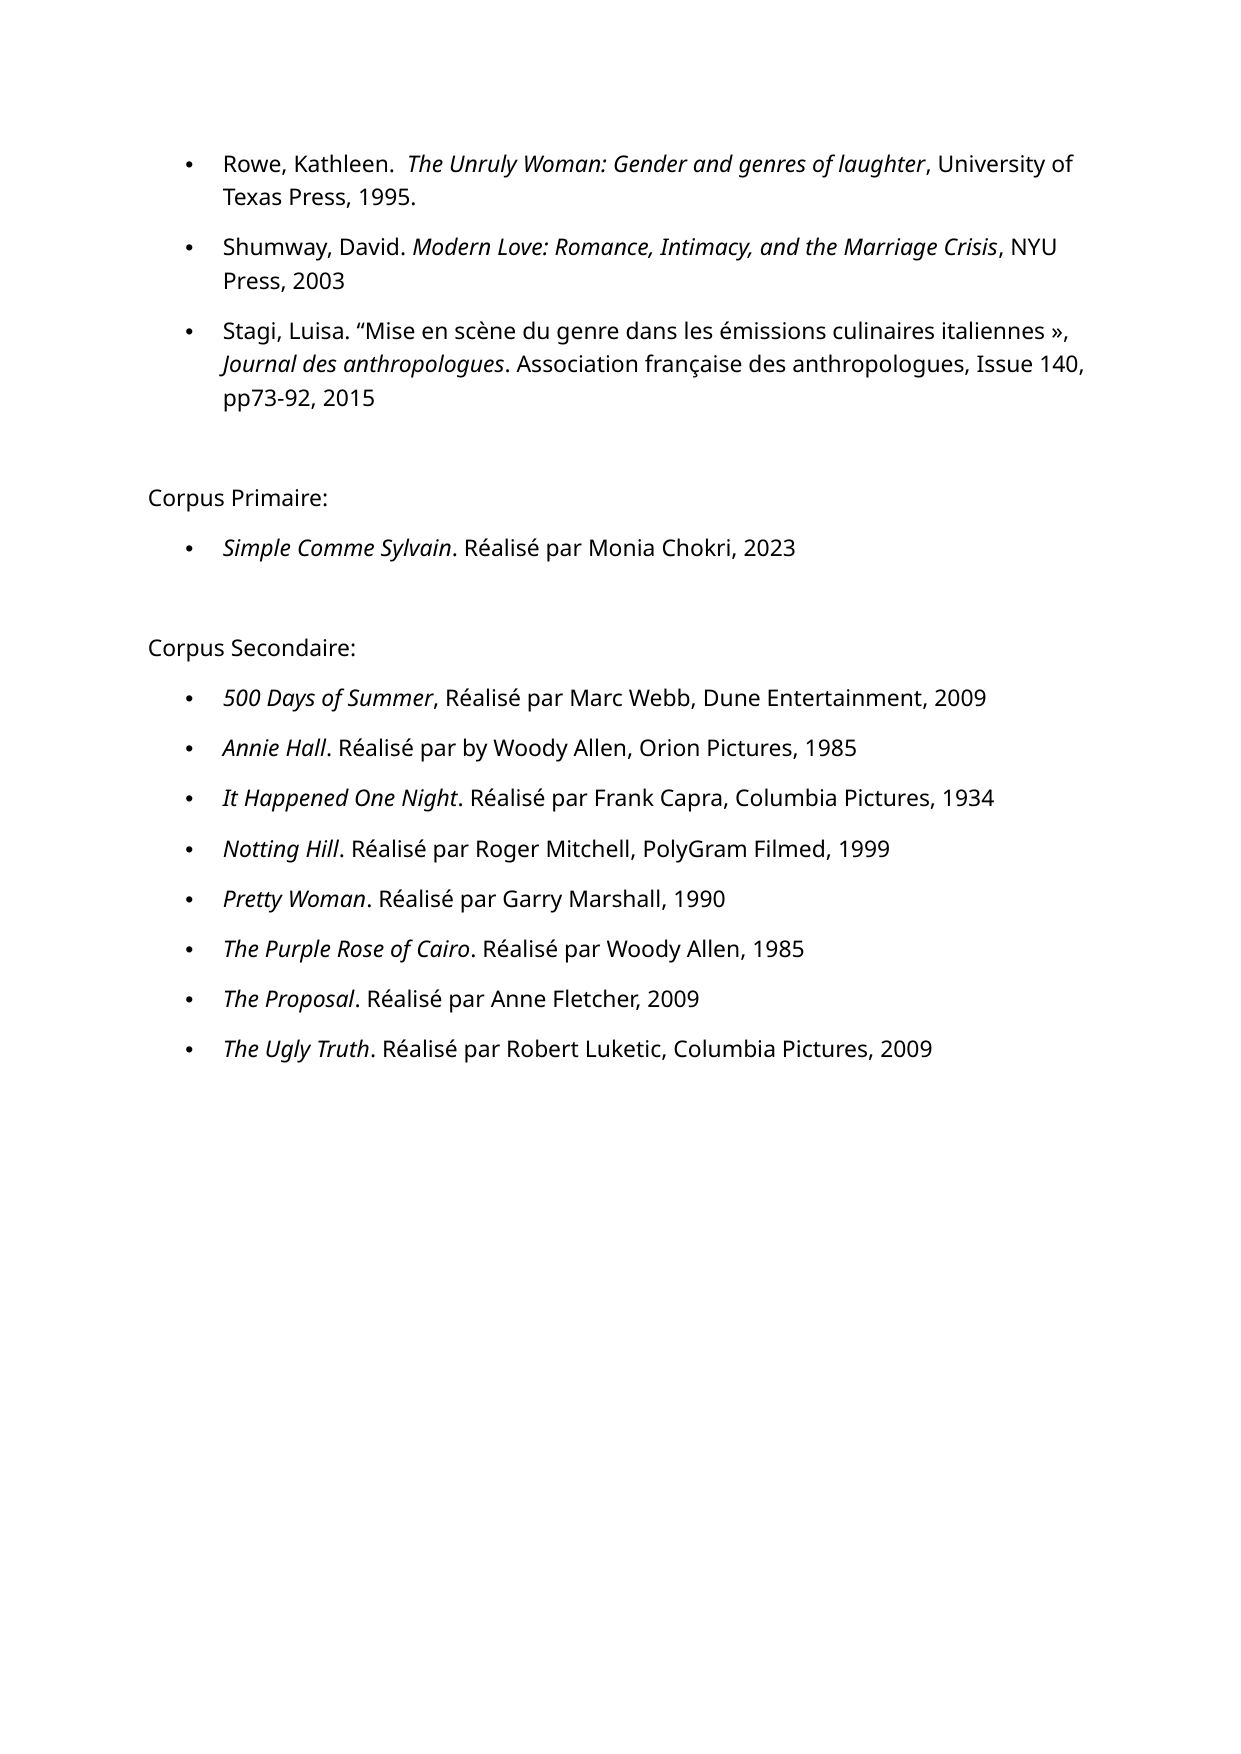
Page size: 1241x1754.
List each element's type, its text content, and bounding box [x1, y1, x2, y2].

list Notting Hill. Réalisé par Roger Mitchell, PolyGram Filmed, 1999 [185, 832, 1093, 864]
list Simple Comme Sylvain. Réalisé par Monia Chokri, 2023 [185, 532, 1093, 563]
text Corpus Secondaire: [148, 632, 1093, 663]
list The Ugly Truth. Réalisé par Robert Luketic, Columbia Pictures, 2009 [185, 1033, 1093, 1064]
list The Purple Rose of Cairo. Réalisé par Woody Allen, 1985 [185, 933, 1093, 964]
list The Proposal. Réalisé par Anne Fletcher, 2009 [185, 983, 1093, 1014]
list 500 Days of Summer, Réalisé par Marc Webb, Dune Entertainment, 2009 [185, 682, 1093, 713]
list Pretty Woman. Réalisé par Garry Marshall, 1990 [185, 883, 1093, 914]
list Shumway, David. Modern Love: Romance, Intimacy, and the Marriage Crisis, NYU Press, 2003 [185, 231, 1093, 296]
list Stagi, Luisa. “Mise en scène du genre dans les émissions culinaires italiennes », Journal des anthropologues. Association française des anthropologues, Issue 140, pp73-92, 2015 [185, 315, 1093, 413]
list Annie Hall. Réalisé par by Woody Allen, Orion Pictures, 1985 [185, 732, 1093, 763]
list Rowe, Kathleen. The Unruly Woman: Gender and genres of laughter, University of Texas Press, 1995. [185, 148, 1093, 212]
text Corpus Primaire: [148, 482, 1093, 513]
list It Happened One Night. Réalisé par Frank Capra, Columbia Pictures, 1934 [185, 782, 1093, 814]
